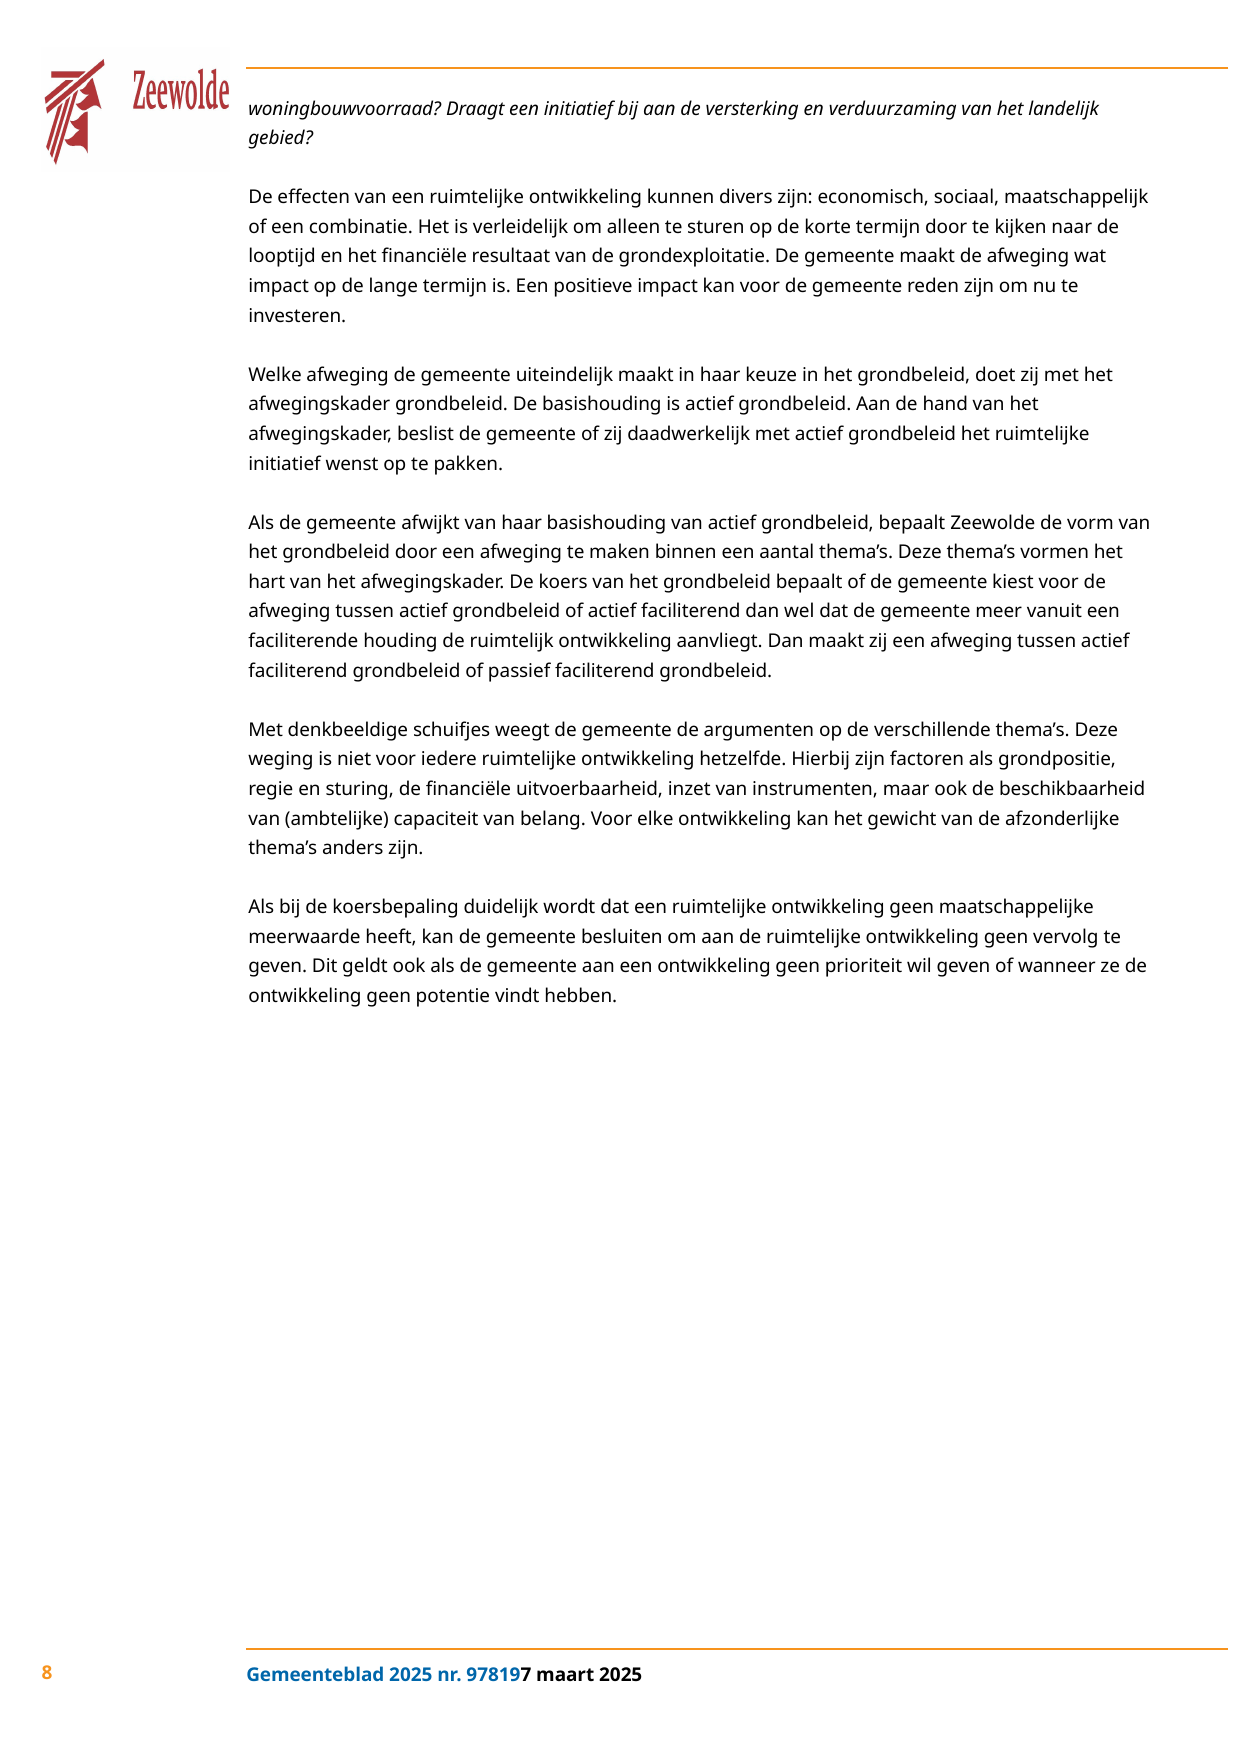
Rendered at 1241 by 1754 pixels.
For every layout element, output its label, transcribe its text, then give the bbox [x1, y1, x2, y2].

text Met denkbeeldige schuifjes weegt de gemeente de argumenten op de verschillende thema’s. Deze weging is niet voor iedere ruimtelijke ontwikkeling hetzelfde. Hierbij zijn factoren als grondpositie, regie en sturing, de financiële uitvoerbaarheid, inzet van instrumenten, maar ook de beschikbaarheid van (ambtelijke) capaciteit van belang. Voor elke ontwikkeling kan het gewicht van de afzonderlijke thema’s anders zijn. [248, 716, 1152, 860]
text woningbouwvoorraad? Draagt een initiatief bij aan de versterking en verduurzaming van het landelijk gebied? [248, 95, 1152, 150]
text Welke afweging de gemeente uiteindelijk maakt in haar keuze in het grondbeleid, doet zij met het afwegingskader grondbeleid. De basishouding is actief grondbeleid. Aan de hand van het afwegingskader, beslist de gemeente of zij daadwerkelijk met actief grondbeleid het ruimtelijke initiatief wenst op te pakken. [248, 361, 1152, 476]
text Als de gemeente afwijkt van haar basishouding van actief grondbeleid, bepaalt Zeewolde de vorm van het grondbeleid door een afweging te maken binnen een aantal thema’s. Deze thema’s vormen het hart van het afwegingskader. De koers van het grondbeleid bepaalt of de gemeente kiest voor de afweging tussen actief grondbeleid of actief faciliterend dan wel dat de gemeente meer vanuit een faciliterende houding de ruimtelijk ontwikkeling aanvliegt. Dan maakt zij een afweging tussen actief faciliterend grondbeleid of passief faciliterend grondbeleid. [248, 509, 1152, 683]
text De effecten van een ruimtelijke ontwikkeling kunnen divers zijn: economisch, sociaal, maatschappelijk of een combinatie. Het is verleidelijk om alleen te sturen op de korte termijn door te kijken naar de looptijd en het financiële resultaat van de grondexploitatie. De gemeente maakt de afweging wat impact op de lange termijn is. Een positieve impact kan voor de gemeente reden zijn om nu te investeren. [248, 183, 1152, 328]
picture [41, 47, 231, 172]
text Als bij de koersbepaling duidelijk wordt dat een ruimtelijke ontwikkeling geen maatschappelijke meerwaarde heeft, kan de gemeente besluiten om aan de ruimtelijke ontwikkeling geen vervolg te geven. Dit geldt ook als de gemeente aan een ontwikkeling geen prioriteit wil geven of wanneer ze de ontwikkeling geen potentie vindt hebben. [248, 893, 1152, 1008]
